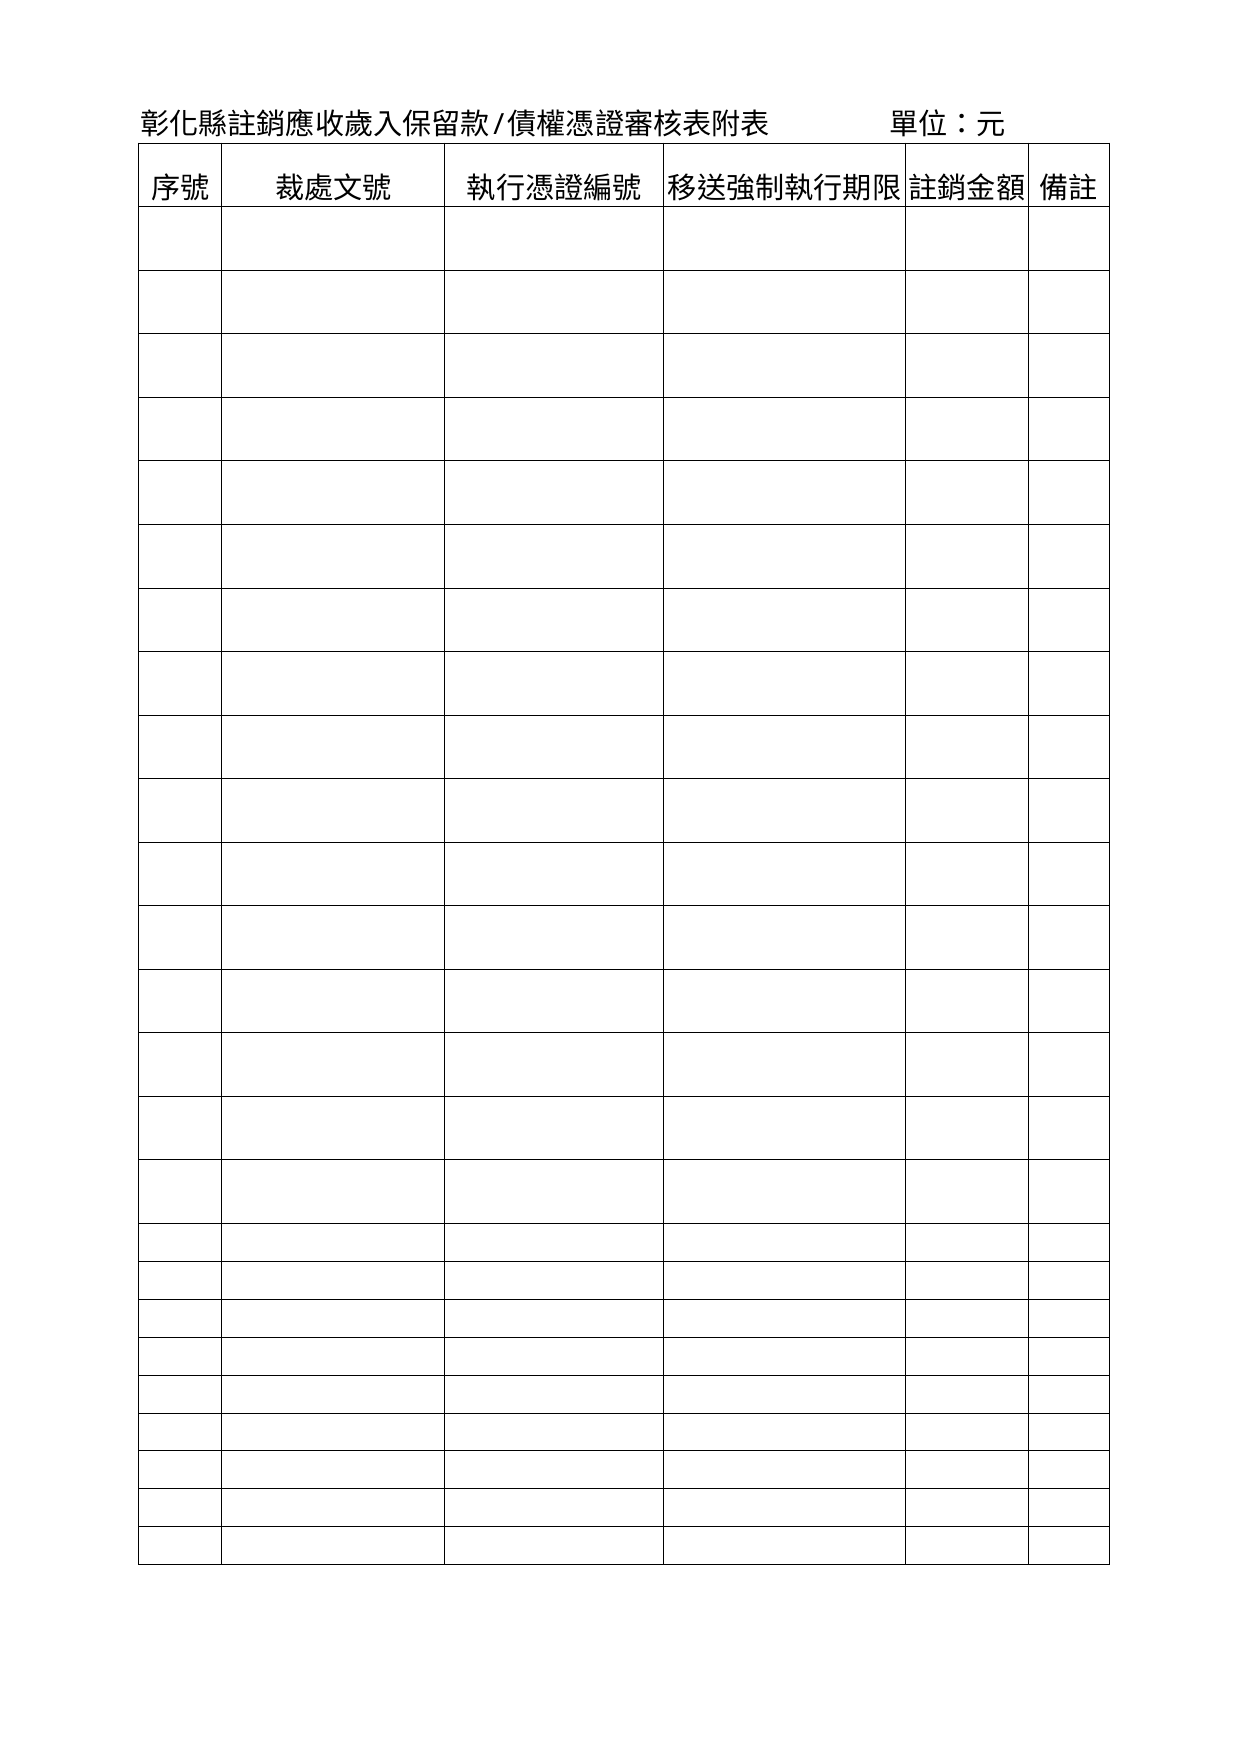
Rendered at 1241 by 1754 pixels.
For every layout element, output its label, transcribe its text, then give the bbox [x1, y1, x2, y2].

table_cell [664, 652, 905, 714]
table_cell [664, 1489, 905, 1526]
table_cell [664, 1527, 905, 1564]
table_cell [222, 1160, 444, 1223]
table_cell [222, 334, 444, 397]
table_cell [1029, 1300, 1109, 1337]
table_cell [906, 1376, 1028, 1412]
table_cell [445, 906, 663, 969]
table_cell [906, 906, 1028, 969]
text 彰化縣註銷應收歲入保留款/債權憑證審核表附表 單位：元 [140, 80, 1181, 143]
table_cell [139, 843, 221, 905]
table_cell [906, 461, 1028, 524]
table_cell [1029, 1224, 1109, 1261]
table_cell [664, 1033, 905, 1096]
table_cell [906, 1033, 1028, 1096]
table_cell [139, 1527, 221, 1564]
table_cell [222, 1451, 444, 1488]
table_cell [906, 1097, 1028, 1159]
table_cell [445, 1414, 663, 1450]
table_cell [1029, 1338, 1109, 1374]
table_cell [1029, 1033, 1109, 1096]
table_cell [1029, 779, 1109, 842]
table_cell [139, 525, 221, 587]
table_header 序號 [139, 144, 221, 206]
table_cell [139, 1160, 221, 1223]
table_cell [664, 843, 905, 905]
table_cell [445, 398, 663, 460]
table_cell [222, 906, 444, 969]
table_cell [1029, 1489, 1109, 1526]
table_cell [1029, 1527, 1109, 1564]
table_cell [664, 1451, 905, 1488]
table_cell [222, 1414, 444, 1450]
table_cell [222, 1338, 444, 1374]
table_cell [906, 1451, 1028, 1488]
table_cell [906, 1414, 1028, 1450]
table_cell [445, 652, 663, 714]
table_cell [445, 1262, 663, 1299]
table_cell [139, 1300, 221, 1337]
table_cell [664, 1338, 905, 1374]
table_cell [445, 1300, 663, 1337]
table_cell [445, 1451, 663, 1488]
table_header 移送強制執行期限 [664, 144, 905, 206]
table_cell [222, 525, 444, 587]
table_cell [906, 1300, 1028, 1337]
table_cell [222, 970, 444, 1032]
table_cell [1029, 207, 1109, 270]
table_cell [1029, 1097, 1109, 1159]
table_cell [664, 334, 905, 397]
table_cell [664, 1097, 905, 1159]
table_cell [664, 1224, 905, 1261]
table_cell [445, 716, 663, 778]
table_cell [445, 1033, 663, 1096]
table_cell [664, 1262, 905, 1299]
table_cell [445, 1097, 663, 1159]
table_cell [222, 207, 444, 270]
table_cell [1029, 525, 1109, 587]
table_header 執行憑證編號 [445, 144, 663, 206]
table_cell [906, 525, 1028, 587]
table_cell [445, 779, 663, 842]
table_cell [664, 525, 905, 587]
table_cell [1029, 589, 1109, 651]
table_cell [222, 1262, 444, 1299]
table_cell [445, 1160, 663, 1223]
table_cell [445, 1376, 663, 1412]
table_cell [1029, 906, 1109, 969]
table_cell [222, 1224, 444, 1261]
table_cell [664, 1414, 905, 1450]
table_cell [1029, 1414, 1109, 1450]
table_cell [222, 843, 444, 905]
table_cell [906, 779, 1028, 842]
table_cell [1029, 1262, 1109, 1299]
table_cell [1029, 652, 1109, 714]
table_cell [222, 1033, 444, 1096]
table_cell [1029, 1376, 1109, 1412]
table_header 註銷金額 [906, 144, 1028, 206]
table_cell [445, 1489, 663, 1526]
table_cell [1029, 1451, 1109, 1488]
table_cell [664, 1300, 905, 1337]
table_cell [222, 1300, 444, 1337]
table_cell [906, 716, 1028, 778]
table_cell [906, 1489, 1028, 1526]
table_cell [445, 970, 663, 1032]
table_cell [664, 906, 905, 969]
table_cell [139, 1262, 221, 1299]
table_cell [139, 1224, 221, 1261]
table_cell [222, 589, 444, 651]
table_cell [1029, 970, 1109, 1032]
table_cell [139, 589, 221, 651]
table_cell [139, 1414, 221, 1450]
table_header 裁處文號 [222, 144, 444, 206]
table_cell [139, 398, 221, 460]
table_cell [139, 906, 221, 969]
table_cell [222, 1489, 444, 1526]
table_cell [445, 334, 663, 397]
table_cell [222, 1376, 444, 1412]
table_cell [139, 652, 221, 714]
table_cell [664, 207, 905, 270]
table_cell [1029, 334, 1109, 397]
table_cell [1029, 843, 1109, 905]
table_cell [222, 1097, 444, 1159]
table_cell [664, 1160, 905, 1223]
table_cell [906, 589, 1028, 651]
table_cell [445, 1338, 663, 1374]
table_cell [139, 1033, 221, 1096]
table_cell [1029, 1160, 1109, 1223]
table_cell [222, 652, 444, 714]
table_cell [906, 398, 1028, 460]
table_cell [139, 1451, 221, 1488]
table_cell [1029, 271, 1109, 333]
table_cell [664, 779, 905, 842]
table_cell [906, 970, 1028, 1032]
table_cell [445, 1527, 663, 1564]
table_cell [139, 1338, 221, 1374]
table_cell [906, 843, 1028, 905]
table_cell [222, 271, 444, 333]
table_cell [664, 398, 905, 460]
table_cell [222, 1527, 444, 1564]
table_cell [222, 779, 444, 842]
table_cell [139, 1376, 221, 1412]
table_cell [664, 716, 905, 778]
table_cell [906, 1160, 1028, 1223]
table_cell [139, 207, 221, 270]
table_cell [664, 271, 905, 333]
table_cell [1029, 398, 1109, 460]
table_cell [139, 1097, 221, 1159]
table_header 備註 [1029, 144, 1109, 206]
table_cell [664, 589, 905, 651]
table_cell [906, 207, 1028, 270]
table_cell [139, 334, 221, 397]
table_cell [1029, 461, 1109, 524]
table_cell [906, 334, 1028, 397]
table_cell [664, 461, 905, 524]
table_cell [139, 271, 221, 333]
table_cell [445, 843, 663, 905]
table_cell [906, 652, 1028, 714]
table_cell [445, 1224, 663, 1261]
table_cell [139, 779, 221, 842]
table_cell [906, 1338, 1028, 1374]
table_cell [445, 271, 663, 333]
table_cell [222, 716, 444, 778]
table_cell [139, 1489, 221, 1526]
table_cell [139, 970, 221, 1032]
table_cell [906, 1527, 1028, 1564]
table_cell [222, 461, 444, 524]
table_cell [445, 525, 663, 587]
table_cell [906, 271, 1028, 333]
table_cell [445, 589, 663, 651]
table_cell [222, 398, 444, 460]
table_cell [445, 207, 663, 270]
table_cell [139, 716, 221, 778]
table_cell [906, 1224, 1028, 1261]
table_cell [664, 970, 905, 1032]
table_cell [139, 461, 221, 524]
table_cell [906, 1262, 1028, 1299]
table_cell [445, 461, 663, 524]
table_cell [664, 1376, 905, 1412]
table_cell [1029, 716, 1109, 778]
